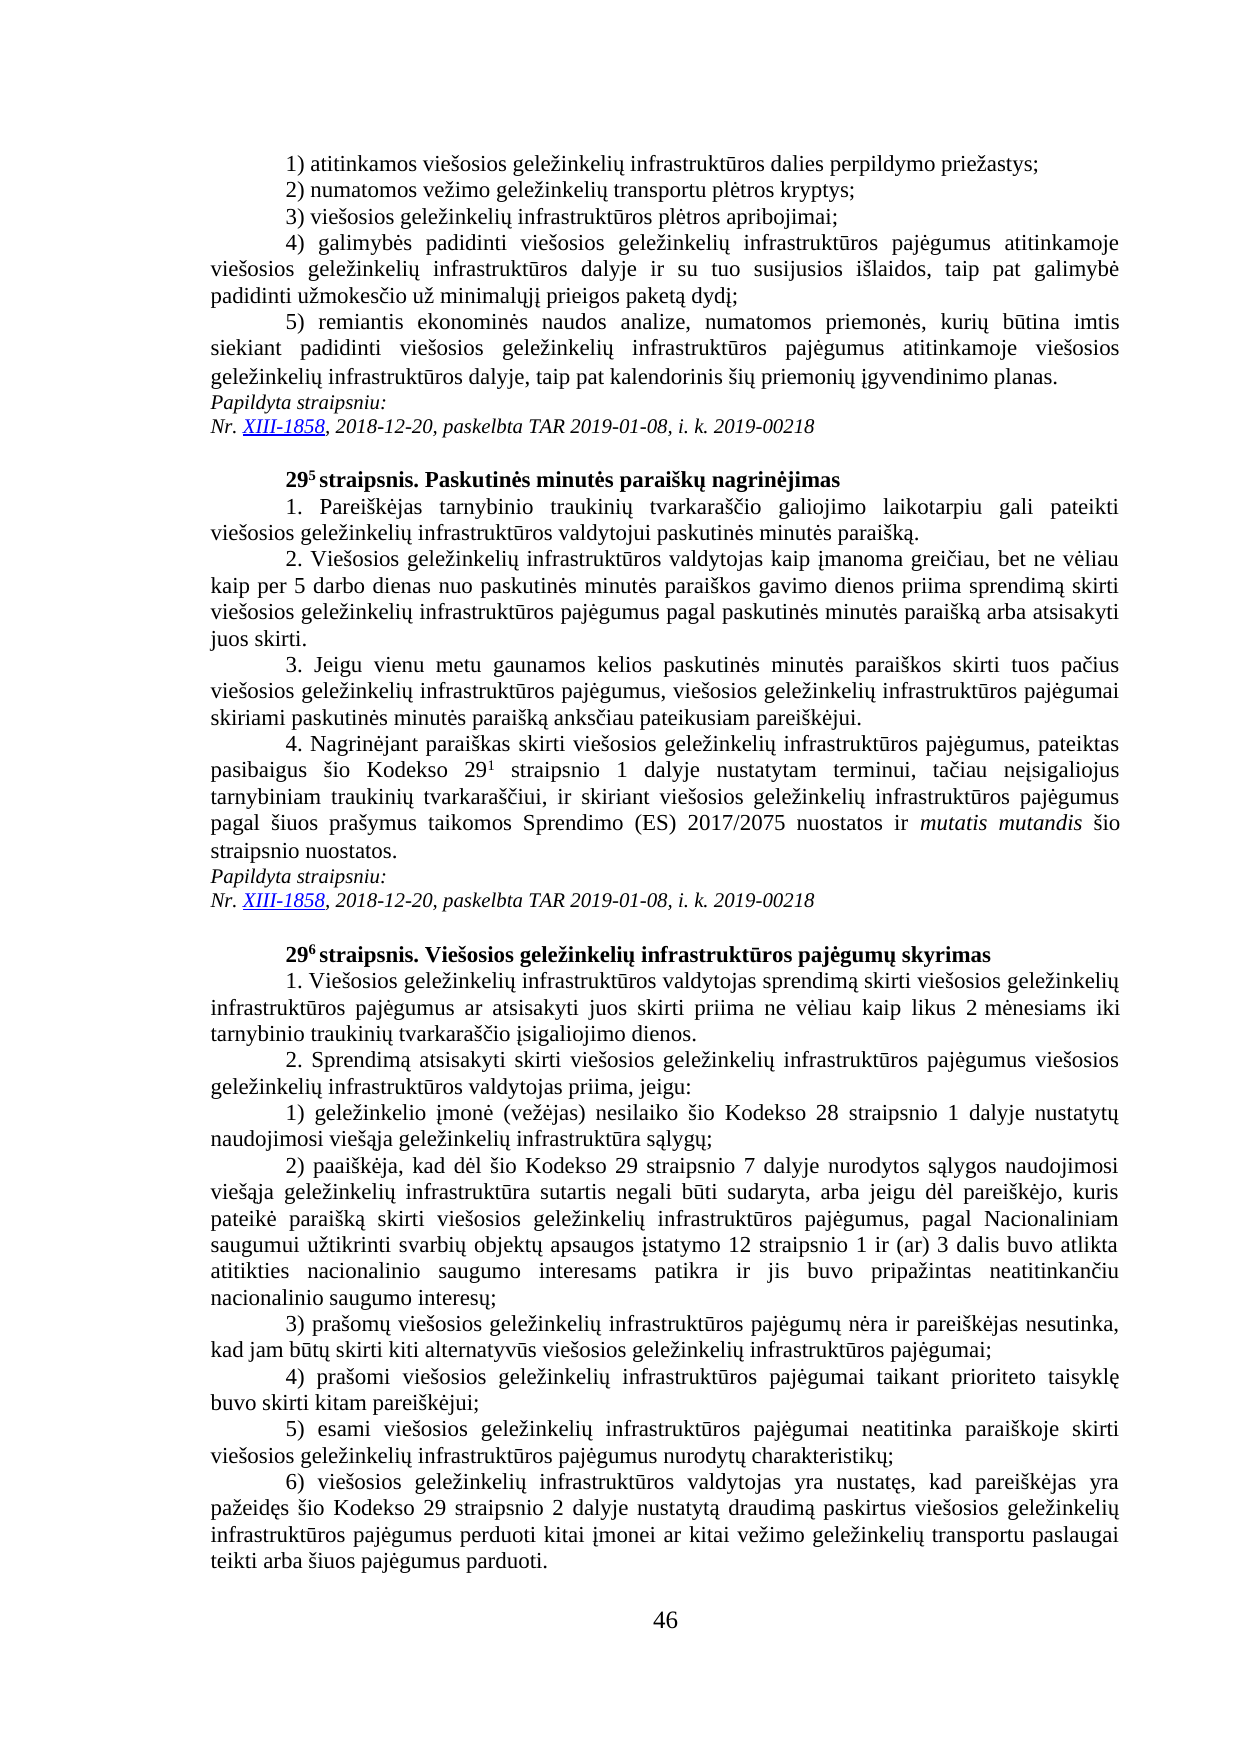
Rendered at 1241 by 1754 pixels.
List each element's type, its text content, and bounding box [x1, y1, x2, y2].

text 3) prašomų viešosios geležinkelių infrastruktūros pajėgumų nėra ir pareiškėjas nesutinka, kad jam būtų skirti kiti alternatyvūs viešosios geležinkelių infrastruktūros pajėgumai; [210, 1310, 1120, 1363]
text 2. Sprendimą atsisakyti skirti viešosios geležinkelių infrastruktūros pajėgumus viešosios geležinkelių infrastruktūros valdytojas priima, jeigu: [210, 1046, 1120, 1099]
text 295 straipsnis. Paskutinės minutės paraiškų nagrinėjimas [210, 466, 1120, 493]
text 3) viešosios geležinkelių infrastruktūros plėtros apribojimai; [210, 203, 1120, 229]
text Papildyta straipsniu: [210, 864, 1120, 888]
text 1) atitinkamos viešosios geležinkelių infrastruktūros dalies perpildymo priežastys; [210, 150, 1120, 176]
text 4) galimybės padidinti viešosios geležinkelių infrastruktūros pajėgumus atitinkamoje viešosios geležinkelių infrastruktūros dalyje ir su tuo susijusios išlaidos, taip pat galimybė padidinti užmokesčio už minimalųjį prieigos paketą dydį; [210, 229, 1120, 308]
text 1) geležinkelio įmonė (vežėjas) nesilaiko šio Kodekso 28 straipsnio 1 dalyje nustatytų naudojimosi viešąja geležinkelių infrastruktūra sąlygų; [210, 1099, 1120, 1152]
text Nr. XIII-1858, 2018-12-20, paskelbta TAR 2019-01-08, i. k. 2019-00218 [210, 888, 1120, 912]
text 6) viešosios geležinkelių infrastruktūros valdytojas yra nustatęs, kad pareiškėjas yra pažeidęs šio Kodekso 29 straipsnio 2 dalyje nustatytą draudimą paskirtus viešosios geležinkelių infrastruktūros pajėgumus perduoti kitai įmonei ar kitai vežimo geležinkelių transportu paslaugai teikti arba šiuos pajėgumus parduoti. [210, 1468, 1120, 1573]
text 296 straipsnis. Viešosios geležinkelių infrastruktūros pajėgumų skyrimas [210, 941, 1120, 967]
text 4. Nagrinėjant paraiškas skirti viešosios geležinkelių infrastruktūros pajėgumus, pateiktas pasibaigus šio Kodekso 291 straipsnio 1 dalyje nustatytam terminui, tačiau neįsigaliojus tarnybiniam traukinių tvarkaraščiui, ir skiriant viešosios geležinkelių infrastruktūros pajėgumus pagal šiuos prašymus taikomos Sprendimo (ES) 2017/2075 nuostatos ir mutatis mutandis šio straipsnio nuostatos. [210, 730, 1120, 864]
text 4) prašomi viešosios geležinkelių infrastruktūros pajėgumai taikant prioriteto taisyklę buvo skirti kitam pareiškėjui; [210, 1363, 1120, 1415]
text 5) remiantis ekonominės naudos analize, numatomos priemonės, kurių būtina imtis siekiant padidinti viešosios geležinkelių infrastruktūros pajėgumus atitinkamoje viešosios geležinkelių infrastruktūros dalyje, taip pat kalendorinis šių priemonių įgyvendinimo planas. [210, 308, 1120, 389]
text 1. Pareiškėjas tarnybinio traukinių tvarkaraščio galiojimo laikotarpiu gali pateikti viešosios geležinkelių infrastruktūros valdytojui paskutinės minutės paraišką. [210, 493, 1120, 546]
text Papildyta straipsniu: [210, 389, 1120, 414]
text 2. Viešosios geležinkelių infrastruktūros valdytojas kaip įmanoma greičiau, bet ne vėliau kaip per 5 darbo dienas nuo paskutinės minutės paraiškos gavimo dienos priima sprendimą skirti viešosios geležinkelių infrastruktūros pajėgumus pagal paskutinės minutės paraišką arba atsisakyti juos skirti. [210, 546, 1120, 651]
text 5) esami viešosios geležinkelių infrastruktūros pajėgumai neatitinka paraiškoje skirti viešosios geležinkelių infrastruktūros pajėgumus nurodytų charakteristikų; [210, 1415, 1120, 1468]
text Nr. XIII-1858, 2018-12-20, paskelbta TAR 2019-01-08, i. k. 2019-00218 [210, 414, 1120, 438]
text 2) numatomos vežimo geležinkelių transportu plėtros kryptys; [210, 176, 1120, 203]
text 1. Viešosios geležinkelių infrastruktūros valdytojas sprendimą skirti viešosios geležinkelių infrastruktūros pajėgumus ar atsisakyti juos skirti priima ne vėliau kaip likus 2 mėnesiams iki tarnybinio traukinių tvarkaraščio įsigaliojimo dienos. [210, 967, 1120, 1046]
text 3. Jeigu vienu metu gaunamos kelios paskutinės minutės paraiškos skirti tuos pačius viešosios geležinkelių infrastruktūros pajėgumus, viešosios geležinkelių infrastruktūros pajėgumai skiriami paskutinės minutės paraišką anksčiau pateikusiam pareiškėjui. [210, 651, 1120, 730]
text 2) paaiškėja, kad dėl šio Kodekso 29 straipsnio 7 dalyje nurodytos sąlygos naudojimosi viešąja geležinkelių infrastruktūra sutartis negali būti sudaryta, arba jeigu dėl pareiškėjo, kuris pateikė paraišką skirti viešosios geležinkelių infrastruktūros pajėgumus, pagal Nacionaliniam saugumui užtikrinti svarbių objektų apsaugos įstatymo 12 straipsnio 1 ir (ar) 3 dalis buvo atlikta atitikties nacionalinio saugumo interesams patikra ir jis buvo pripažintas neatitinkančiu nacionalinio saugumo interesų; [210, 1152, 1120, 1310]
